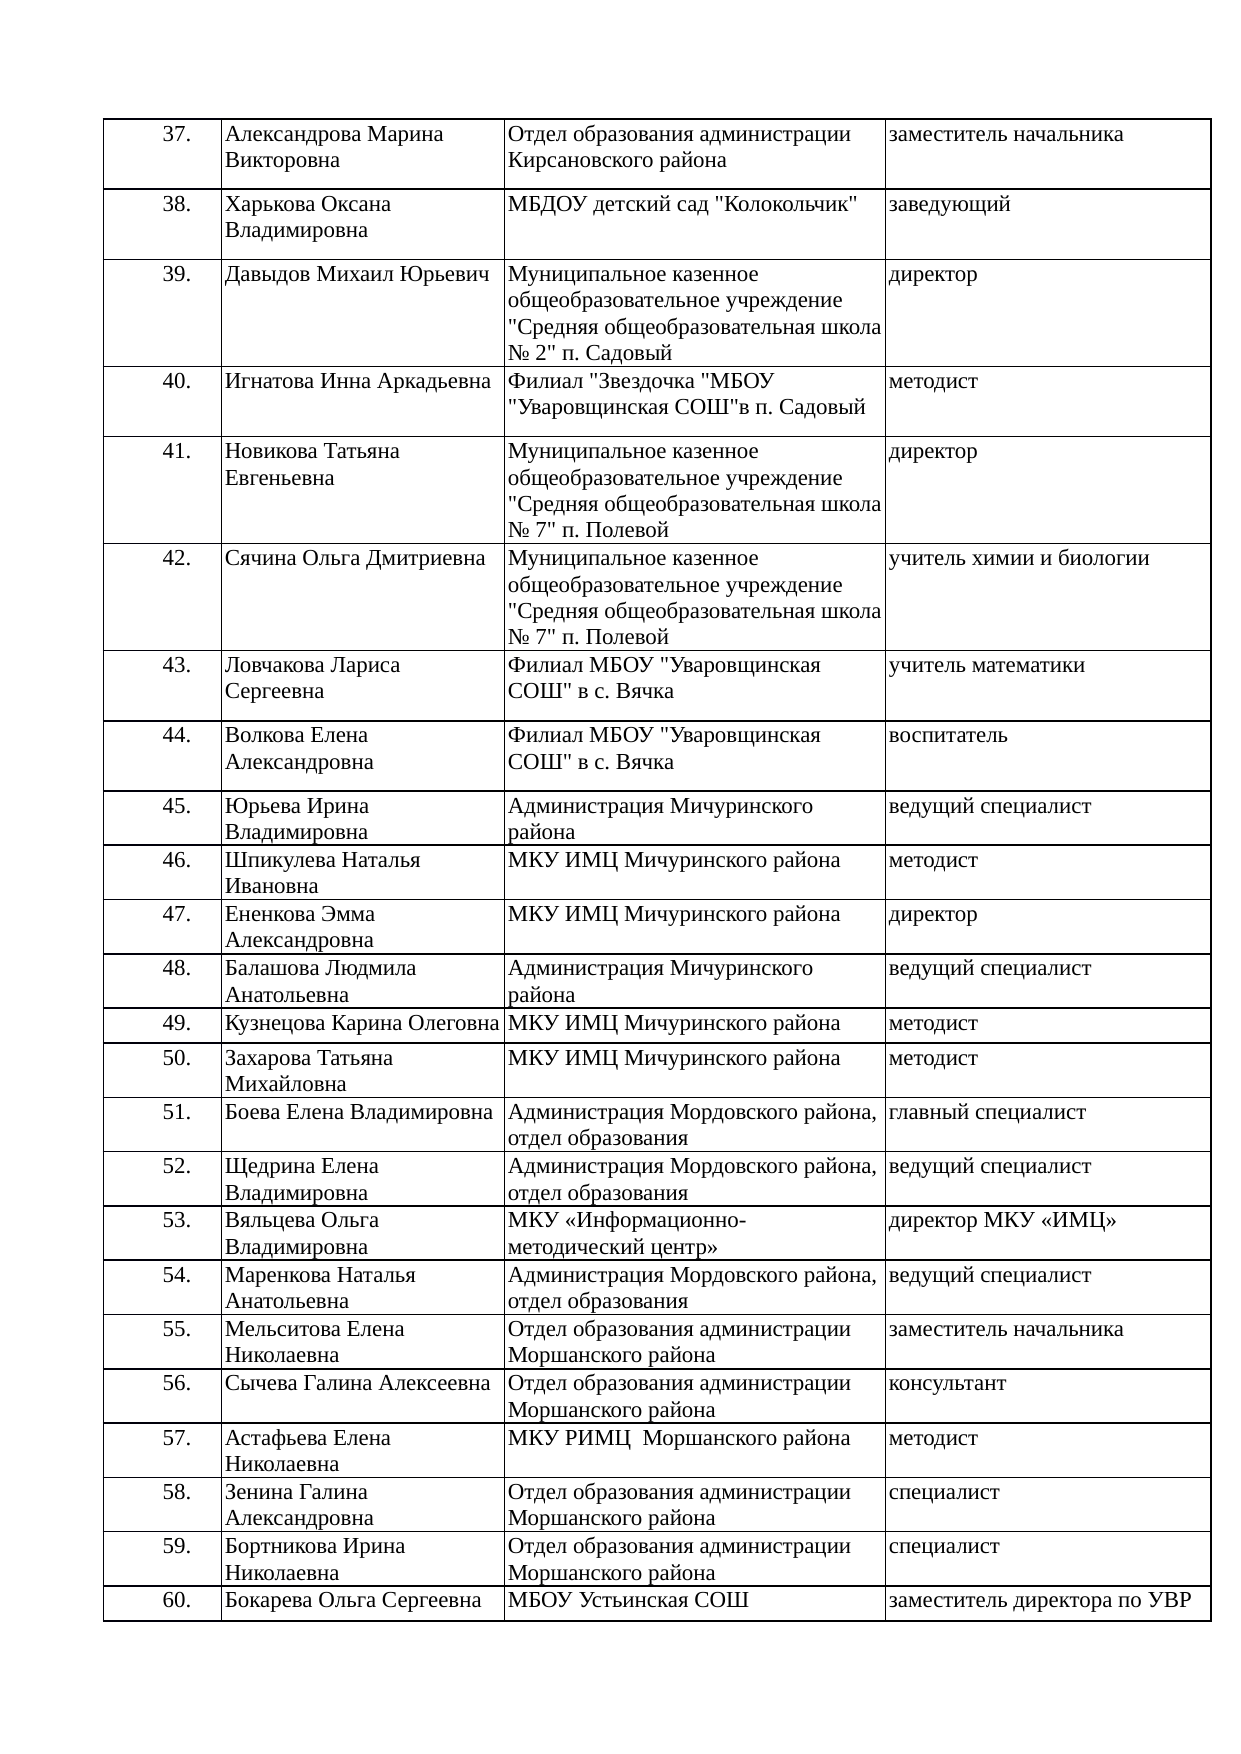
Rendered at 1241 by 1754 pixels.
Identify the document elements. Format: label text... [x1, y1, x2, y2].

table_cell МБОУ Устьинская СОШ [505, 1587, 885, 1620]
table_cell директор [886, 260, 1210, 366]
table_cell [104, 1315, 221, 1368]
table_cell [104, 1532, 221, 1585]
table_cell Муниципальное казенное общеобразовательное учреждение "Средняя общеобразовательная школа № 2" п. Садовый [505, 260, 885, 366]
table_cell МКУ РИМЦ Моршанского района [505, 1424, 885, 1476]
table_cell Балашова Людмила Анатольевна [222, 955, 504, 1007]
table_cell Администрация Мордовского района, отдел образования [505, 1261, 885, 1313]
table_cell Филиал "Звездочка "МБОУ "Уваровщинская СОШ"в п. Садовый [505, 367, 885, 436]
table_cell Муниципальное казенное общеобразовательное учреждение "Средняя общеобразовательная школа № 7" п. Полевой [505, 544, 885, 650]
table_cell [104, 190, 221, 258]
table_cell Харькова Оксана Владимировна [222, 190, 504, 258]
table_cell [104, 120, 221, 188]
table_cell [104, 955, 221, 1007]
table_cell директор [886, 437, 1210, 543]
table_cell [104, 1207, 221, 1259]
table_cell Филиал МБОУ "Уваровщинская СОШ" в с. Вячка [505, 722, 885, 790]
table_cell Администрация Мичуринского района [505, 955, 885, 1007]
table_cell заместитель начальника [886, 1315, 1210, 1368]
table_cell методист [886, 846, 1210, 899]
table_cell Игнатова Инна Аркадьевна [222, 367, 504, 436]
table_cell методист [886, 1044, 1210, 1096]
table_cell [104, 1098, 221, 1151]
table_cell главный специалист [886, 1098, 1210, 1151]
table_cell [104, 260, 221, 366]
table_cell [104, 1009, 221, 1042]
table_cell заведующий [886, 190, 1210, 258]
table_cell Администрация Мордовского района, отдел образования [505, 1098, 885, 1151]
table_cell Щедрина Елена Владимировна [222, 1152, 504, 1205]
table_cell МКУ ИМЦ Мичуринского района [505, 1044, 885, 1096]
table_cell Бокарева Ольга Сергеевна [222, 1587, 504, 1620]
table_cell Вяльцева Ольга Владимировна [222, 1207, 504, 1259]
table_cell Шпикулева Наталья Ивановна [222, 846, 504, 899]
table_cell Новикова Татьяна Евгеньевна [222, 437, 504, 543]
table_cell ведущий специалист [886, 1261, 1210, 1313]
table_cell методист [886, 1009, 1210, 1042]
table_cell Ененкова Эмма Александровна [222, 900, 504, 953]
table_cell [104, 846, 221, 899]
table_cell [104, 367, 221, 436]
table_cell консультант [886, 1370, 1210, 1422]
table_cell Филиал МБОУ "Уваровщинская СОШ" в с. Вячка [505, 651, 885, 720]
table_cell Сячина Ольга Дмитриевна [222, 544, 504, 650]
table_cell [104, 1370, 221, 1422]
table_cell Захарова Татьяна Михайловна [222, 1044, 504, 1096]
table_cell Зенина Галина Александровна [222, 1478, 504, 1531]
table_cell [104, 900, 221, 953]
table_cell [104, 1261, 221, 1313]
table_cell Волкова Елена Александровна [222, 722, 504, 790]
table_cell Отдел образования администрации Моршанского района [505, 1315, 885, 1368]
table_cell Сычева Галина Алексеевна [222, 1370, 504, 1422]
table_cell методист [886, 1424, 1210, 1476]
table_cell МКУ «Информационно-методический центр» [505, 1207, 885, 1259]
table_cell специалист [886, 1478, 1210, 1531]
table_cell директор МКУ «ИМЦ» [886, 1207, 1210, 1259]
table_cell ведущий специалист [886, 792, 1210, 844]
table_cell [104, 544, 221, 650]
table_cell [104, 1152, 221, 1205]
table_cell Юрьева Ирина Владимировна [222, 792, 504, 844]
table_cell [104, 651, 221, 720]
table_cell Администрация Мордовского района, отдел образования [505, 1152, 885, 1205]
table_cell Боева Елена Владимировна [222, 1098, 504, 1151]
table_cell Ловчакова Лариса Сергеевна [222, 651, 504, 720]
table_cell МБДОУ детский сад "Колокольчик" [505, 190, 885, 258]
table_cell Маренкова Наталья Анатольевна [222, 1261, 504, 1313]
table_cell заместитель начальника [886, 120, 1210, 188]
table_cell Мельситова Елена Николаевна [222, 1315, 504, 1368]
table_cell воспитатель [886, 722, 1210, 790]
table_cell [104, 722, 221, 790]
table_cell Администрация Мичуринского района [505, 792, 885, 844]
table_cell Давыдов Михаил Юрьевич [222, 260, 504, 366]
table_cell [104, 1587, 221, 1620]
table_cell специалист [886, 1532, 1210, 1585]
table_cell МКУ ИМЦ Мичуринского района [505, 900, 885, 953]
table_cell Астафьева Елена Николаевна [222, 1424, 504, 1476]
table_cell Отдел образования администрации Моршанского района [505, 1532, 885, 1585]
table_cell Бортникова Ирина Николаевна [222, 1532, 504, 1585]
table_cell МКУ ИМЦ Мичуринского района [505, 846, 885, 899]
table_cell [104, 792, 221, 844]
table_cell Отдел образования администрации Кирсановского района [505, 120, 885, 188]
table_cell Отдел образования администрации Моршанского района [505, 1478, 885, 1531]
table_cell заместитель директора по УВР [886, 1587, 1210, 1620]
table_cell учитель математики [886, 651, 1210, 720]
table_cell Александрова Марина Викторовна [222, 120, 504, 188]
table_cell ведущий специалист [886, 1152, 1210, 1205]
table_cell учитель химии и биологии [886, 544, 1210, 650]
table_cell [104, 1044, 221, 1096]
table_cell директор [886, 900, 1210, 953]
table_cell [104, 437, 221, 543]
table_cell методист [886, 367, 1210, 436]
table_cell Кузнецова Карина Олеговна [222, 1009, 504, 1042]
table_cell МКУ ИМЦ Мичуринского района [505, 1009, 885, 1042]
table_cell Муниципальное казенное общеобразовательное учреждение "Средняя общеобразовательная школа № 7" п. Полевой [505, 437, 885, 543]
table_cell ведущий специалист [886, 955, 1210, 1007]
table_cell [104, 1478, 221, 1531]
table_cell [104, 1424, 221, 1476]
table_cell Отдел образования администрации Моршанского района [505, 1370, 885, 1422]
